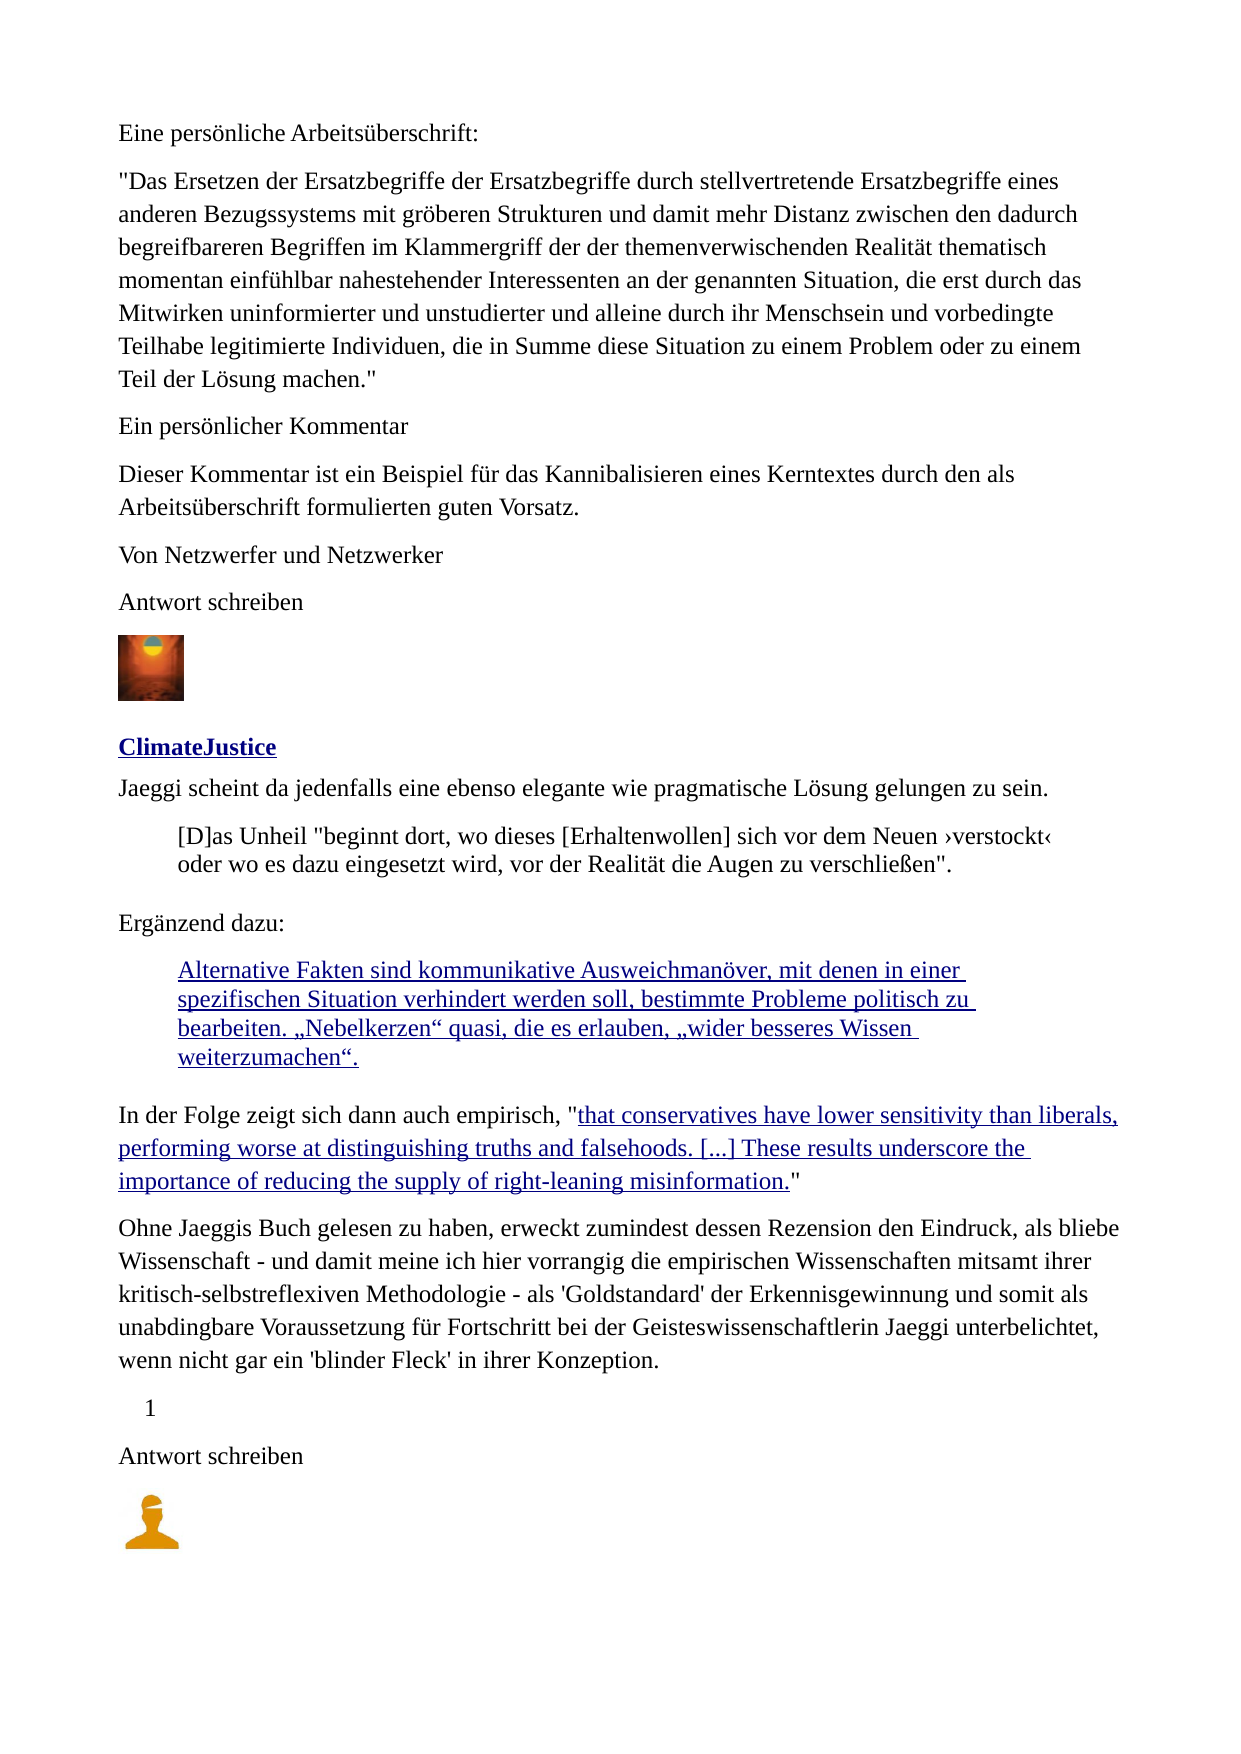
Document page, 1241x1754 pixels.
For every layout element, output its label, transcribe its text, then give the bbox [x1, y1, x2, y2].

text In der Folge zeigt sich dann auch empirisch, "that conservatives have lower sensitivity than liberals, performing worse at distinguishing truths and falsehoods. [...] These results underscore the importance of reducing the supply of right-leaning misinformation." [118, 1100, 1122, 1194]
text Ohne Jaeggis Buch gelesen zu haben, erweckt zumindest dessen Rezension den Eindruck, als bliebe Wissenschaft - und damit meine ich hier vorrangig die empirischen Wissenschaften mitsamt ihrer kritisch-selbstreflexiven Methodologie - als 'Goldstandard' der Erkennisgewinnung und somit als unabdingbare Voraussetzung für Fortschritt bei der Geisteswissenschaftlerin Jaeggi unterbelichtet, wenn nicht gar ein 'blinder Fleck' in ihrer Konzeption. [118, 1213, 1122, 1374]
text Antwort schreiben [118, 1441, 1122, 1469]
text Eine persönliche Arbeitsüberschrift: [118, 118, 1122, 147]
text Alternative Fakten sind kommunikative Ausweichmanöver, mit denen in einer spezifischen Situation verhindert werden soll, bestimmte Probleme politisch zu bearbeiten. „Nebelkerzen“ quasi, die es erlauben, „wider besseres Wissen weiterzumachen“. [177, 955, 1063, 1070]
text Antwort schreiben [118, 587, 1122, 616]
picture [118, 1488, 184, 1554]
text [D]as Unheil "beginnt dort, wo dieses [Erhaltenwollen] sich vor dem Neuen ›verstockt‹ oder wo es dazu eingesetzt wird, vor der Realität die Augen zu verschließen". [177, 821, 1063, 878]
picture [118, 635, 184, 701]
text Ergänzend dazu: [118, 908, 1122, 936]
text "Das Ersetzen der Ersatzbegriffe der Ersatzbegriffe durch stellvertretende Ersatzbegriffe eines anderen Bezugssystems mit gröberen Strukturen und damit mehr Distanz zwischen den dadurch begreifbareren Begriffen im Klammergriff der der themenverwischenden Realität thematisch momentan einfühlbar nahestehender Interessenten an der genannten Situation, die erst durch das Mitwirken uninformierter und unstudierter und alleine durch ihr Menschsein und vorbedingte Teilhabe legitimierte Individuen, die in Summe diese Situation zu einem Problem oder zu einem Teil der Lösung machen." [118, 166, 1122, 393]
text Dieser Kommentar ist ein Beispiel für das Kannibalisieren eines Kerntextes durch den als Arbeitsüberschrift formulierten guten Vorsatz. [118, 459, 1122, 521]
text Jaeggi scheint da jedenfalls eine ebenso elegante wie pragmatische Lösung gelungen zu sein. [118, 773, 1122, 802]
text Von Netzwerfer und Netzwerker [118, 540, 1122, 568]
text Ein persönlicher Kommentar [118, 411, 1122, 440]
subtitle ClimateJustice [118, 732, 1122, 761]
text 🤨 1 [118, 1393, 1122, 1422]
